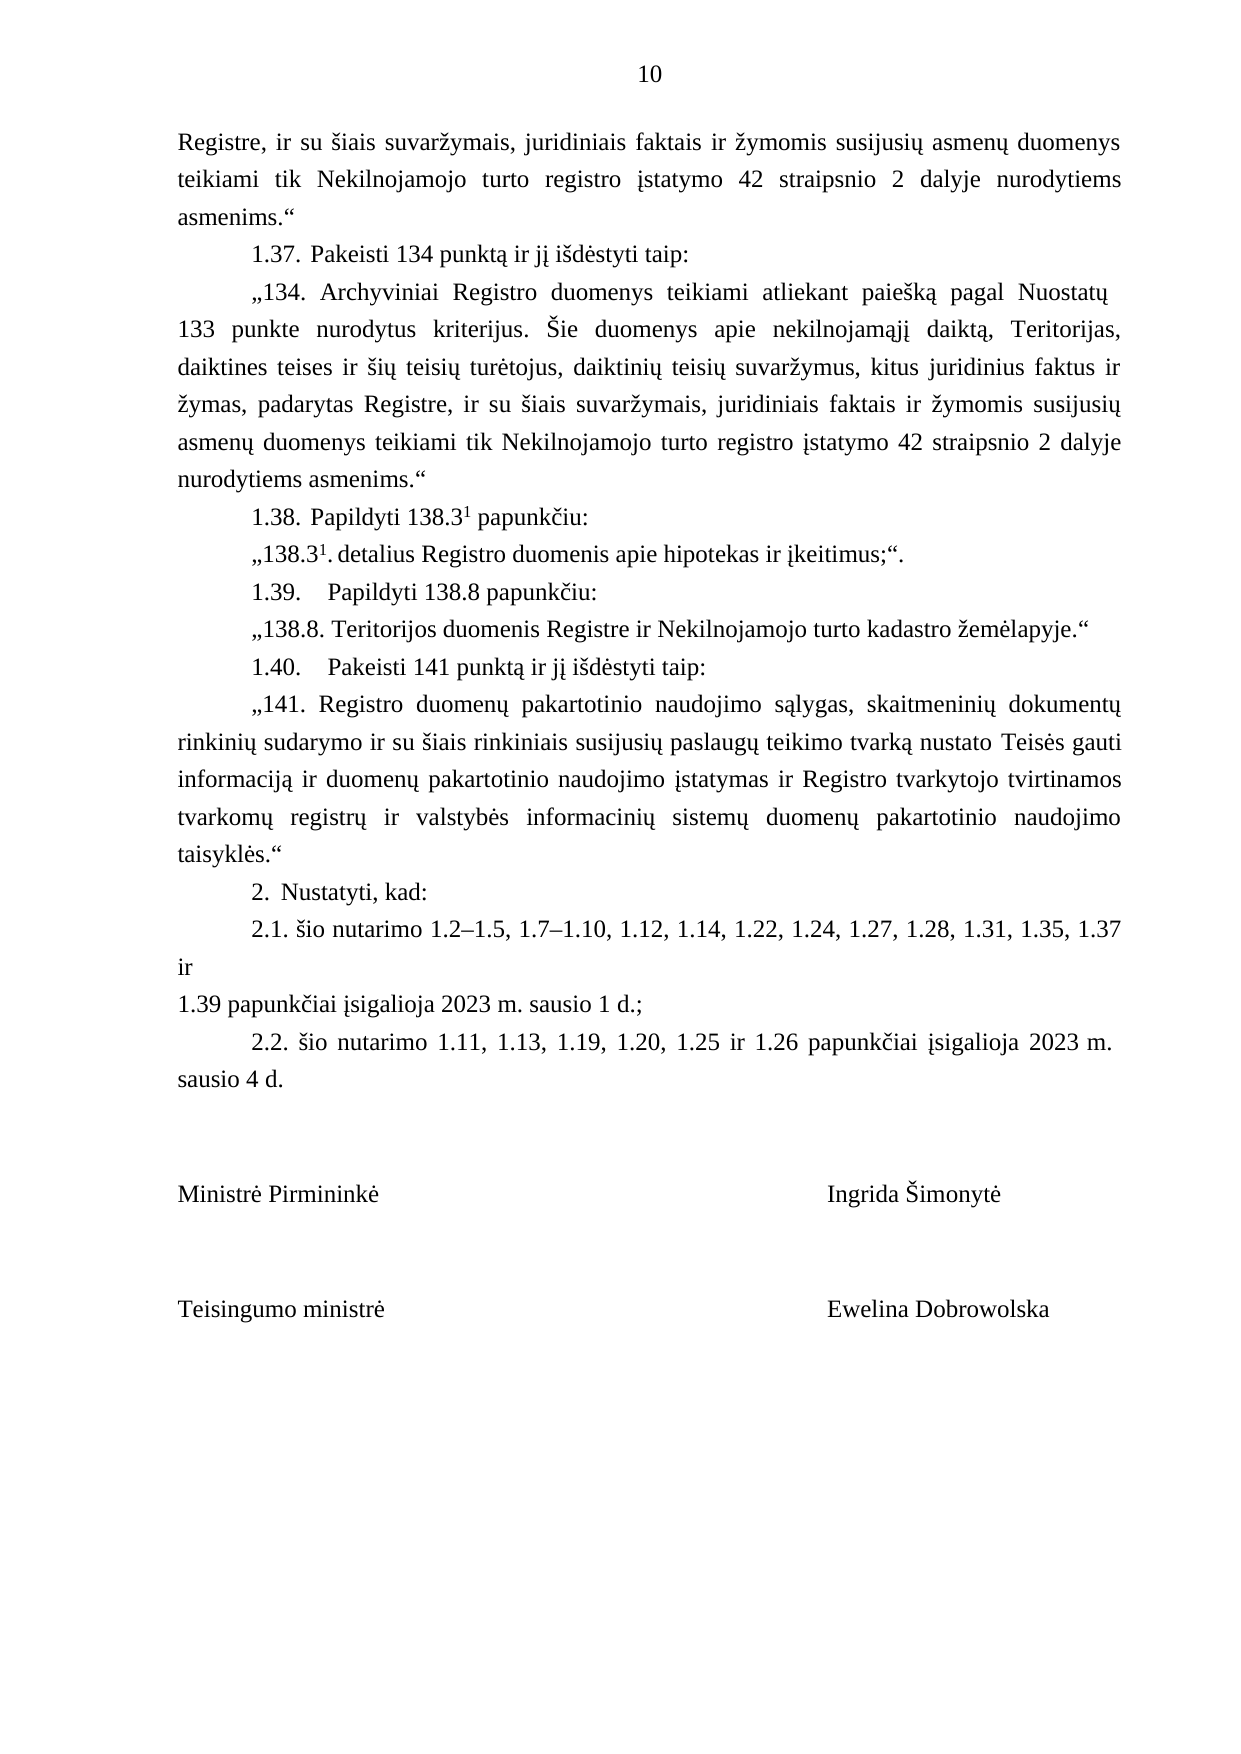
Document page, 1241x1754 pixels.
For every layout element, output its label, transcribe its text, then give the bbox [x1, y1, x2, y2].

text 2. Nustatyti, kad: [177, 868, 1122, 906]
text 1.38. Papildyti 138.31 papunkčiu: [177, 493, 1122, 531]
text „134. Archyviniai Registro duomenys teikiami atliekant paiešką pagal Nuostatų 133 punkte nurodytus kriterijus. Šie duomenys apie nekilnojamąjį daiktą, Teritorijas, daiktines teises ir šių teisių turėtojus, daiktinių teisių suvaržymus, kitus juridinius faktus ir žymas, padarytas Registre, ir su šiais suvaržymais, juridiniais faktais ir žymomis susijusių asmenų duomenys teikiami tik Nekilnojamojo turto registro įstatymo 42 straipsnio 2 dalyje nurodytiems asmenims.“ [177, 268, 1122, 493]
text „138.31. detalius Registro duomenis apie hipotekas ir įkeitimus;“. [177, 531, 1122, 568]
text Teisingumo ministrė Ewelina Dobrowolska [177, 1294, 1122, 1323]
text 2.2. šio nutarimo 1.11, 1.13, 1.19, 1.20, 1.25 ir 1.26 papunkčiai įsigalioja 2023 m. sausio 4 d. [177, 1018, 1122, 1093]
text 1.40. Pakeisti 141 punktą ir jį išdėstyti taip: [177, 643, 1122, 681]
text Registre, ir su šiais suvaržymais, juridiniais faktais ir žymomis susijusių asmenų duomenys teikiami tik Nekilnojamojo turto registro įstatymo 42 straipsnio 2 dalyje nurodytiems asmenims.“ [177, 118, 1122, 231]
text „138.8. Teritorijos duomenis Registre ir Nekilnojamojo turto kadastro žemėlapyje.“ [177, 606, 1122, 643]
text 2.1. šio nutarimo 1.2–1.5, 1.7–1.10, 1.12, 1.14, 1.22, 1.24, 1.27, 1.28, 1.31, 1.35, 1.37 ir 1.39 papunkčiai įsigalioja 2023 m. sausio 1 d.; [177, 906, 1122, 1018]
text Ministrė Pirmininkė Ingrida Šimonytė [177, 1179, 1122, 1208]
text „141. Registro duomenų pakartotinio naudojimo sąlygas, skaitmeninių dokumentų rinkinių sudarymo ir su šiais rinkiniais susijusių paslaugų teikimo tvarką nustato Teisės gauti informaciją ir duomenų pakartotinio naudojimo įstatymas ir Registro tvarkytojo tvirtinamos tvarkomų registrų ir valstybės informacinių sistemų duomenų pakartotinio naudojimo taisyklės.“ [177, 681, 1122, 868]
text 1.37. Pakeisti 134 punktą ir jį išdėstyti taip: [177, 231, 1122, 268]
text 1.39. Papildyti 138.8 papunkčiu: [177, 568, 1122, 606]
